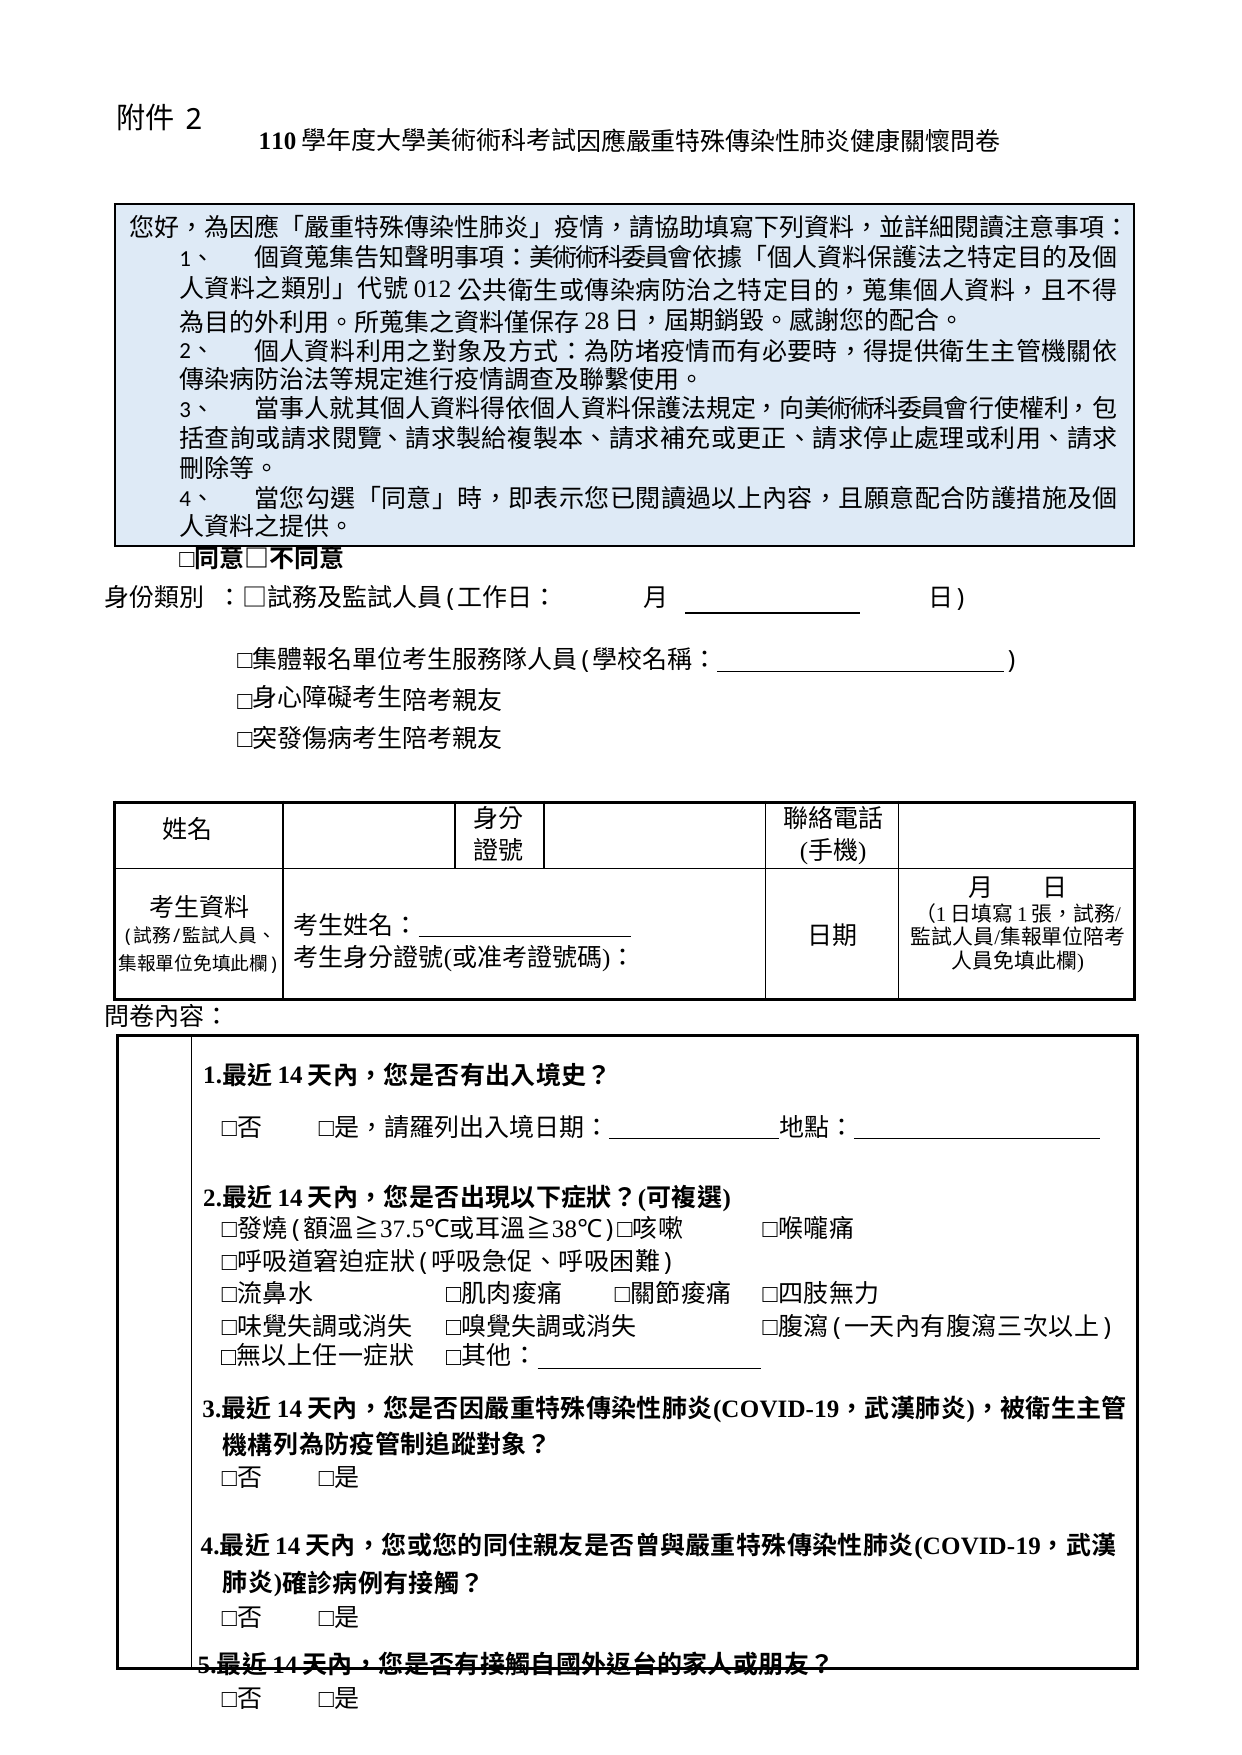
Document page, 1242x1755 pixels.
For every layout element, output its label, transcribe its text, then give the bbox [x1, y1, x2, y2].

text □突發傷病考生陪考親友 [104, 715, 1154, 755]
text [146, 1386, 191, 1459]
table_cell 日期 [766, 869, 898, 998]
text 問卷內容： [104, 1001, 1154, 1030]
table_cell 月 日 （1日填寫1張，試務/監試人員/集報單位陪考人員免填此欄) [899, 869, 1133, 998]
text 4.最近14天內，您或您的同住親友是否曾與嚴重特殊傳染性肺炎(COVID-19，武漢肺炎)確診病例有接觸？ [200, 1525, 1136, 1599]
text [1139, 1342, 1154, 1386]
text □否 □是 [222, 1459, 1136, 1491]
table_cell 考生姓名： 考生身分證號(或准考證號碼)： [284, 869, 765, 998]
table_header 姓名 [116, 804, 282, 868]
text □否 □是 [222, 1599, 1136, 1631]
text □集體報名單位考生服務隊人員(學校名稱： ) [104, 636, 1154, 675]
text [129, 1342, 191, 1386]
text [1139, 1277, 1154, 1309]
text □否 □是，請羅列出入境日期： 地點： [222, 1109, 1136, 1141]
text □同意□不同意 [129, 547, 1118, 572]
table_header [284, 804, 454, 868]
text [1139, 1459, 1154, 1491]
text [1139, 1244, 1154, 1277]
table_header 聯絡電話 (手機) [766, 804, 898, 868]
text □發燒(額溫≧37.5℃或耳溫≧38℃)□咳嗽 □喉嚨痛 [222, 1211, 1136, 1244]
text □否 □是 [222, 1681, 1154, 1713]
text 110學年度大學美術術科考試因應嚴重特殊傳染性肺炎健康關懷問卷 [104, 121, 1154, 156]
table_cell 考生資料 (試務/監試人員、集報單位免填此欄) [116, 869, 282, 998]
text □流鼻水 □肌肉痠痛 □關節痠痛 □四肢無力 [222, 1277, 1136, 1309]
text □身心障礙考生陪考親友 [104, 675, 1154, 715]
text □味覺失調或消失 □嗅覺失調或消失 □腹瀉(一天內有腹瀉三次以上) [222, 1309, 1136, 1342]
text [1139, 1055, 1154, 1088]
text □呼吸道窘迫症狀(呼吸急促、呼吸困難) [222, 1244, 1136, 1277]
table_header 身分 證號 [456, 804, 543, 868]
table_header [899, 804, 1133, 868]
text 2.最近14天內，您是否出現以下症狀？(可複選) [203, 1182, 1136, 1211]
text [1139, 1109, 1154, 1141]
text 5.最近14天內，您是否有接觸自國外返台的家人或朋友？ [197, 1645, 1154, 1681]
text □無以上任一症狀 □其他： [192, 1342, 1136, 1386]
text 3.最近14天內，您是否因嚴重特殊傳染性肺炎(COVID-19，武漢肺炎)，被衛生主管機構列為防疫管制追蹤對象？ [192, 1386, 1136, 1459]
text [1139, 1599, 1154, 1631]
text 1.最近14天內，您是否有出入境史？ [203, 1055, 1136, 1088]
text 身份類別 ：□試務及監試人員(工作日： 月 日) [104, 575, 1154, 615]
table_header [545, 804, 765, 868]
